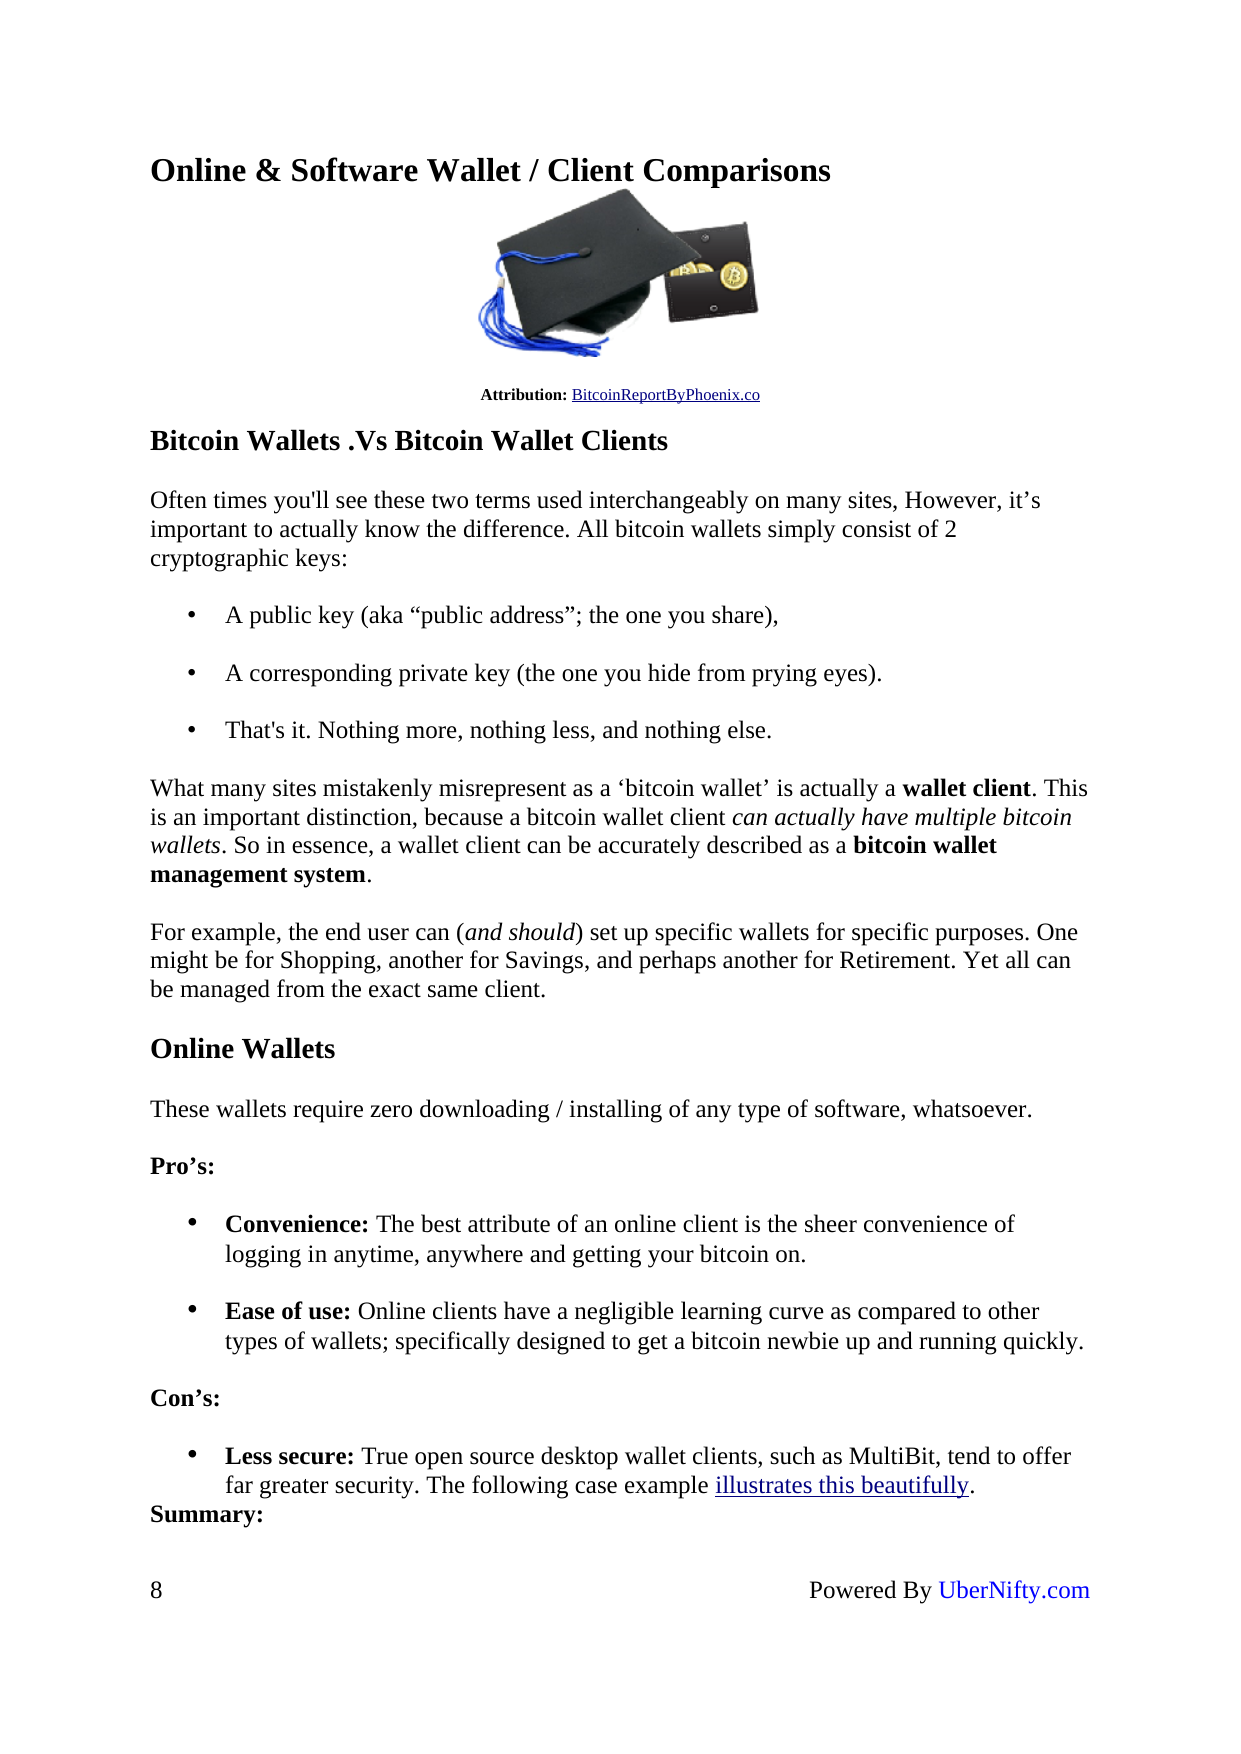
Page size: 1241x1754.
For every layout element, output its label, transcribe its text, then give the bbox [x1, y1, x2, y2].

text What many sites mistakenly misrepresent as a ‘bitcoin wallet’ is actually a wallet client. This is an important distinction, because a bitcoin wallet client can actually have multiple bitcoin wallets. So in essence, a wallet client can be accurately described as a bitcoin wallet management system. [150, 773, 1090, 888]
text Summary: [150, 1499, 1090, 1528]
text Bitcoin Wallets .Vs Bitcoin Wallet Clients [150, 423, 1090, 457]
text For example, the end user can (and should) set up specific wallets for specific purposes. One might be for Shopping, another for Savings, and perhaps another for Retirement. Yet all can be managed from the exact same client. [150, 917, 1090, 1003]
text Online & Software Wallet / Client Comparisons [150, 150, 1090, 188]
text Online Wallets [150, 1032, 1090, 1065]
list Convenience: The best attribute of an online client is the sheer convenience of logging in anytime, anywhere and getting your bitcoin on. [187, 1209, 1090, 1267]
text Con’s: [150, 1383, 1090, 1441]
list A public key (aka “public address”; the one you share), [187, 600, 1090, 629]
text Pro’s: [150, 1151, 1090, 1209]
text These wallets require zero downloading / installing of any type of software, whatsoever. [150, 1094, 1090, 1123]
list A corresponding private key (the one you hide from prying eyes). [187, 658, 1090, 687]
list That's it. Nothing more, nothing less, and nothing else. [187, 715, 1090, 744]
list Less secure: True open source desktop wallet clients, such as MultiBit, tend to offer far greater security. The following case example illustrates this beautifully. [187, 1441, 1090, 1499]
text Attribution: BitcoinReportByPhoenix.co [150, 385, 1090, 404]
list Ease of use: Online clients have a negligible learning curve as compared to other types of wallets; specifically designed to get a bitcoin newbie up and running quickly. [187, 1296, 1090, 1354]
text Often times you'll see these two terms used interchangeably on many sites, However, it’s important to actually know the difference. All bitcoin wallets simply consist of 2 cryptographic keys: [150, 485, 1090, 572]
picture [476, 188, 764, 357]
